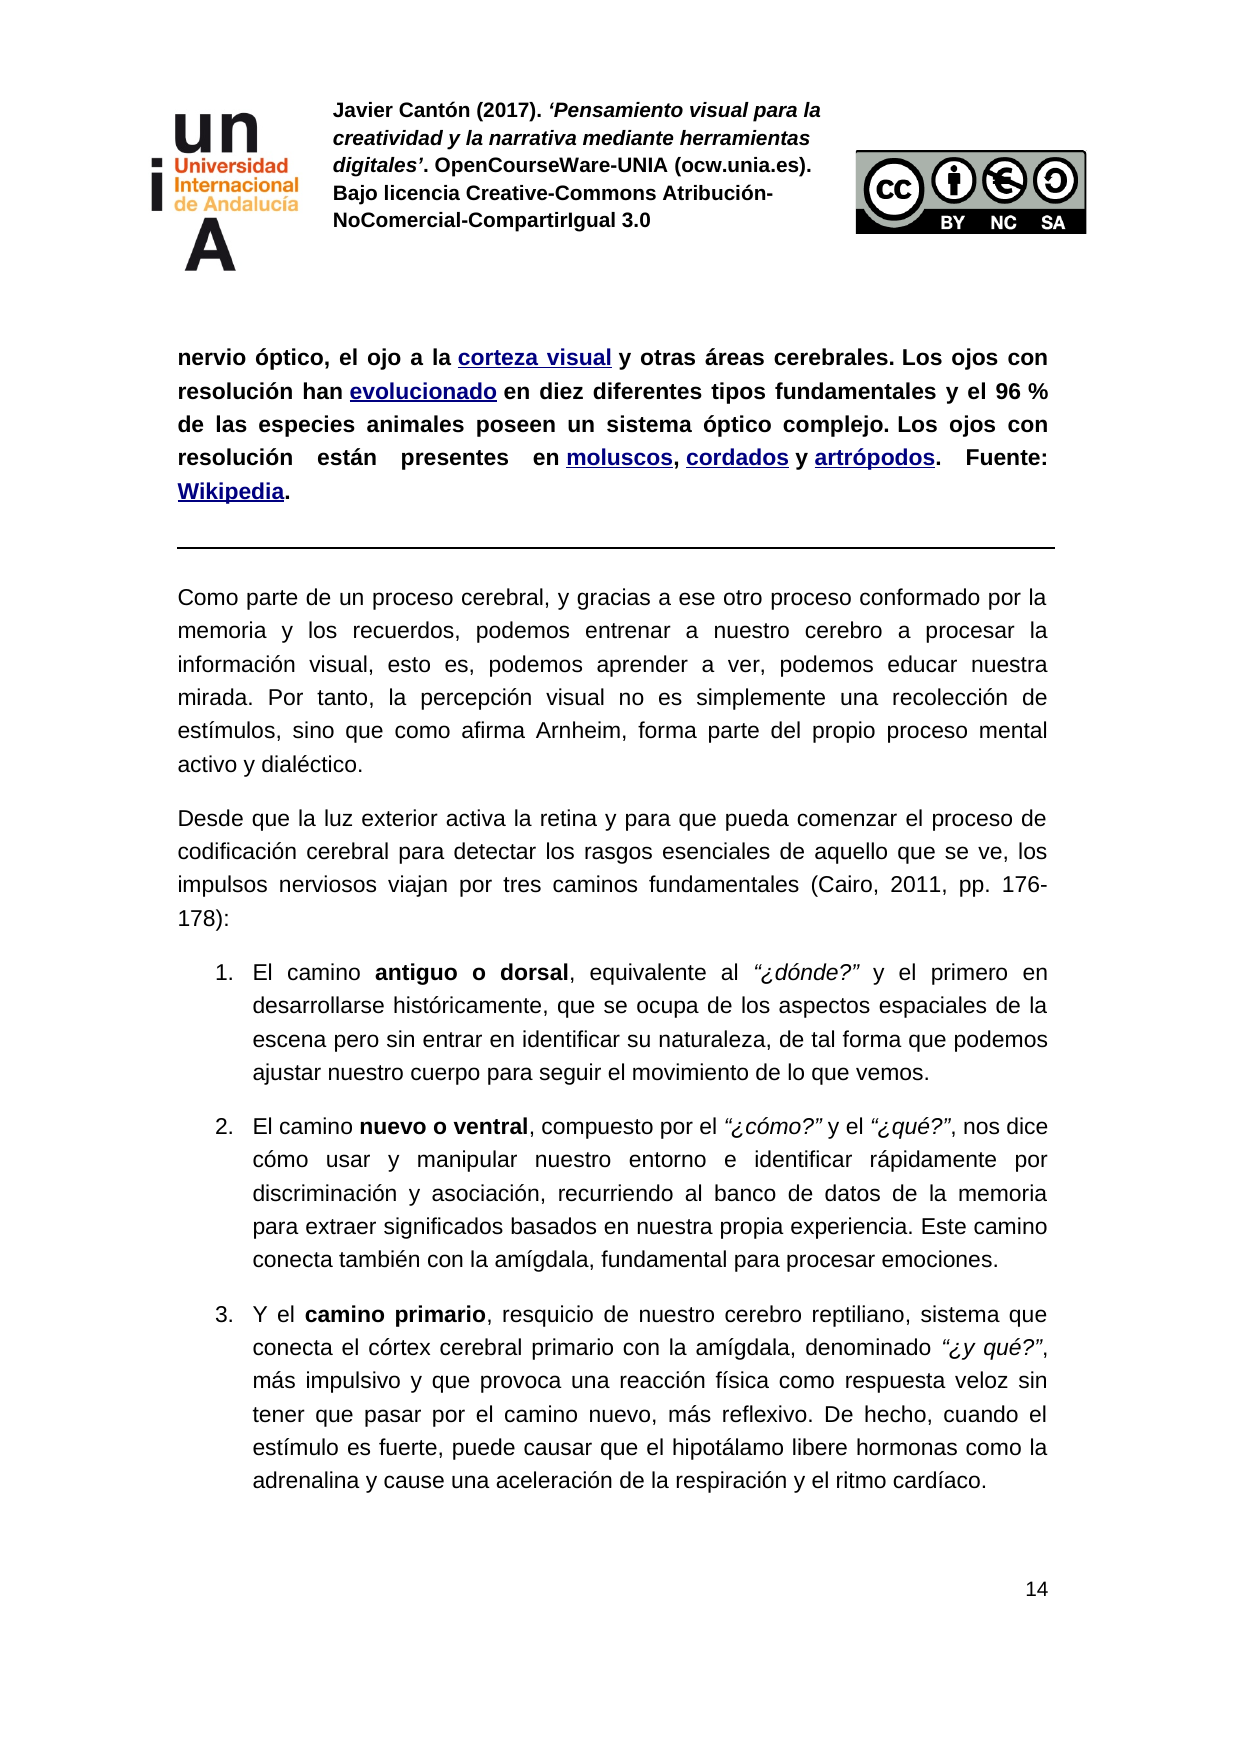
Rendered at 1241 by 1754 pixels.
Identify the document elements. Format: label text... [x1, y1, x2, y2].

text Desde que la luz exterior activa la retina y para que pueda comenzar el proceso de codificación cerebral para detectar los rasgos esenciales de aquello que se ve, los impulsos nerviosos viajan por tres caminos fundamentales (Cairo, 2011, pp. 176-178): [177, 799, 1048, 933]
list El camino nuevo o ventral, compuesto por el “¿cómo?” y el “¿qué?”, nos dice cómo usar y manipular nuestro entorno e identificar rápidamente por discriminación y asociación, recurriendo al banco de datos de la memoria para extraer significados basados en nuestra propia experiencia. Este camino conecta también con la amígdala, fundamental para procesar emociones. [215, 1108, 1048, 1274]
text nervio óptico, el ojo a la corteza visual y otras áreas cerebrales. Los ojos con resolución han evolucionado en diez diferentes tipos fundamentales y el 96 % de las especies animales poseen un sistema óptico complejo. Los ojos con resolución están presentes en moluscos, cordados y artrópodos. Fuente: Wikipedia. [177, 339, 1048, 506]
list El camino antiguo o dorsal, equivalente al “¿dónde?” y el primero en desarrollarse históricamente, que se ocupa de los aspectos espaciales de la escena pero sin entrar en identificar su naturaleza, de tal forma que podemos ajustar nuestro cuerpo para seguir el movimiento de lo que vemos. [215, 954, 1048, 1087]
list Y el camino primario, resquicio de nuestro cerebro reptiliano, sistema que conecta el córtex cerebral primario con la amígdala, denominado “¿y qué?”, más impulsivo y que provoca una reacción física como respuesta veloz sin tener que pasar por el camino nuevo, más reflexivo. De hecho, cuando el estímulo es fuerte, puede causar que el hipotálamo libere hormonas como la adrenalina y cause una aceleración de la respiración y el ritmo cardíaco. [215, 1295, 1048, 1495]
text Como parte de un proceso cerebral, y gracias a ese otro proceso conformado por la memoria y los recuerdos, podemos entrenar a nuestro cerebro a procesar la información visual, esto es, podemos aprender a ver, podemos educar nuestra mirada. Por tanto, la percepción visual no es simplemente una recolección de estímulos, sino que como afirma Arnheim, forma parte del propio proceso mental activo y dialéctico. [177, 579, 1048, 779]
